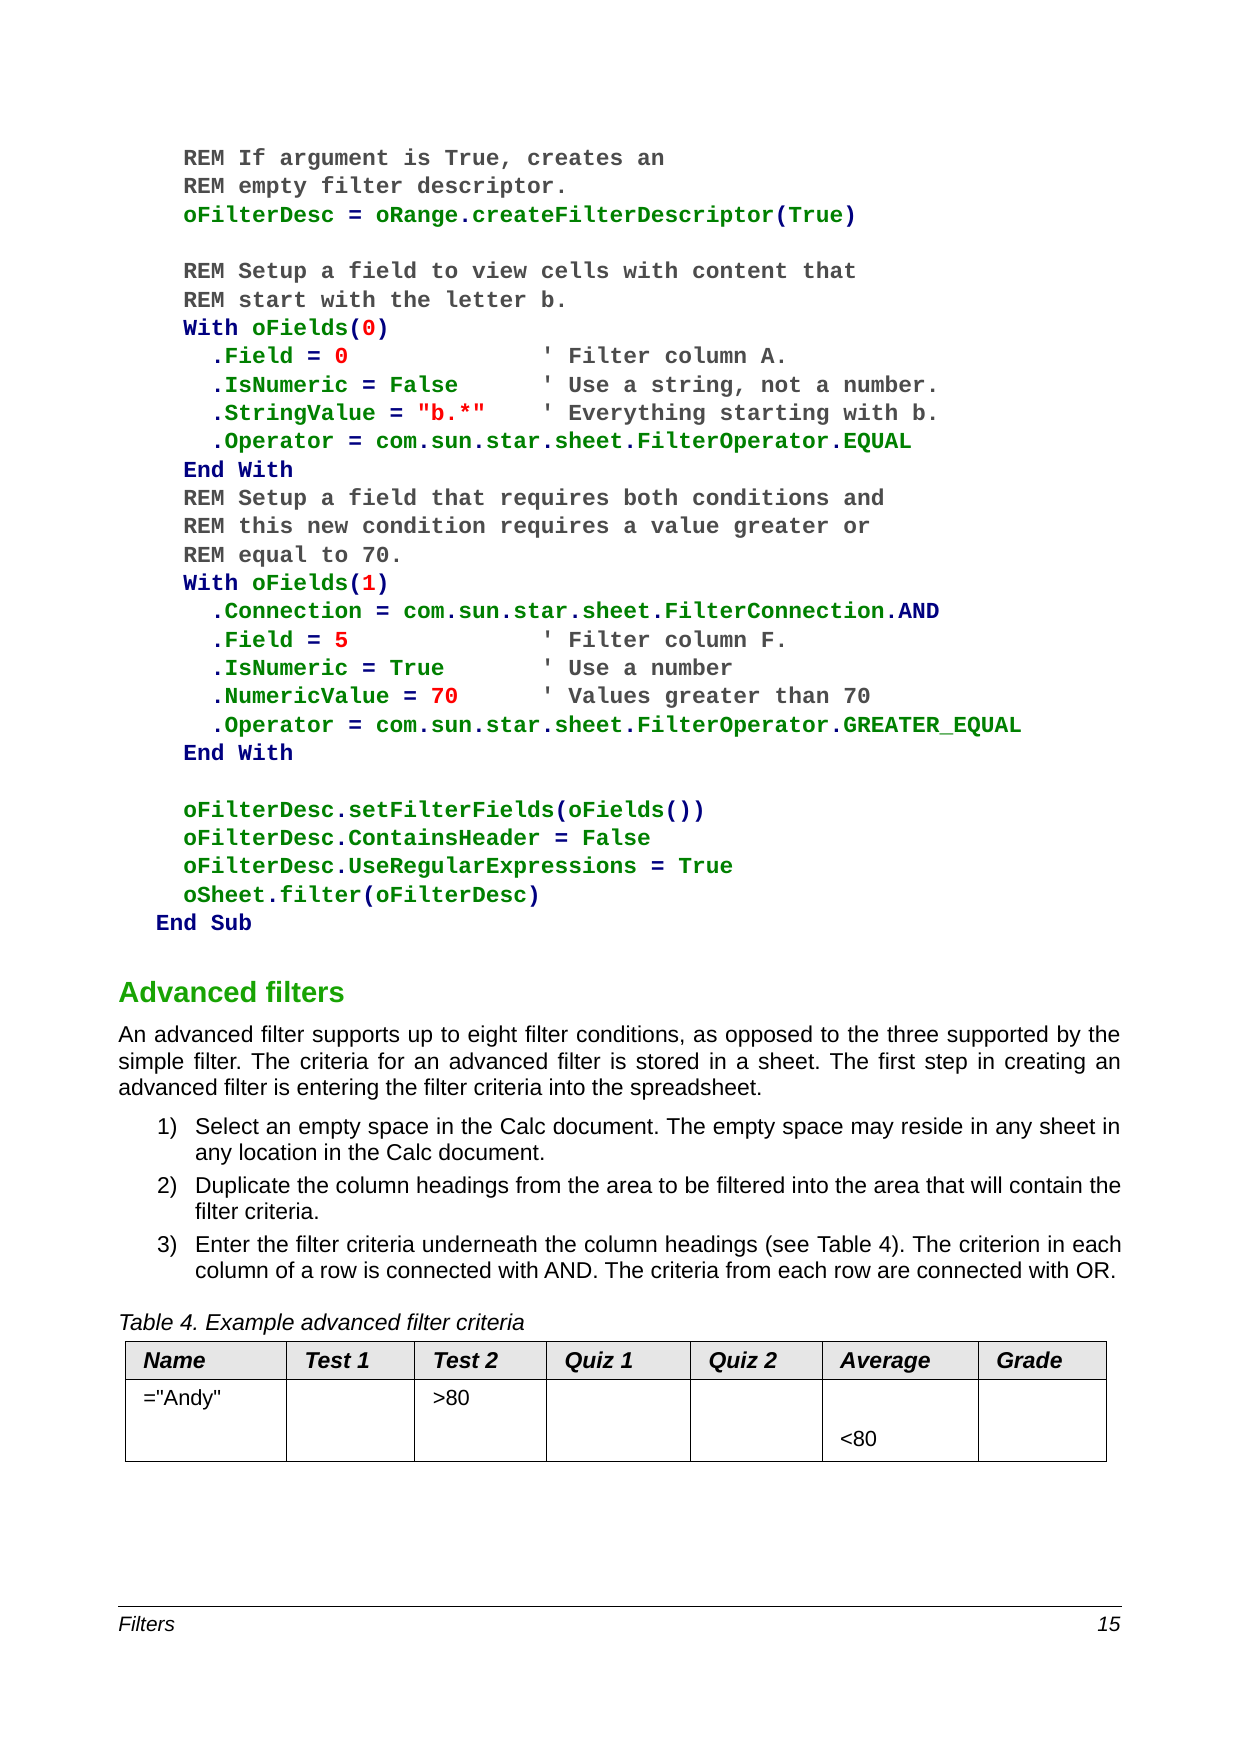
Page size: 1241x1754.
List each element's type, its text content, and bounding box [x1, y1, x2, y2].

text REM equal to 70. [156, 543, 1092, 569]
list Duplicate the column headings from the area to be filtered into the area that will contain the filter criteria. [177, 1172, 1122, 1224]
table_header Quiz 1 [547, 1342, 690, 1379]
table_cell [415, 1420, 546, 1461]
text .IsNumeric = False ' Use a string, not a number. [156, 373, 1092, 399]
text .Operator = com.sun.star.sheet.FilterOperator.EQUAL [156, 430, 1092, 456]
text .StringValue = "b.*" ' Everything starting with b. [156, 401, 1092, 427]
table_cell [126, 1420, 286, 1461]
text .NumericValue = 70 ' Values greater than 70 [156, 685, 1092, 711]
text REM If argument is True, creates an [156, 146, 1092, 172]
text .IsNumeric = True ' Use a number [156, 656, 1092, 682]
text oSheet.filter(oFilterDesc) [156, 883, 1092, 909]
text oFilterDesc.UseRegularExpressions = True [156, 855, 1092, 881]
text REM empty filter descriptor. [156, 175, 1092, 201]
list Select an empty space in the Calc document. The empty space may reside in any sheet in any location in the Calc document. [177, 1113, 1122, 1166]
table_cell [287, 1380, 414, 1420]
table_cell [979, 1380, 1106, 1420]
text An advanced filter supports up to eight filter conditions, as opposed to the three supported by the simple filter. The criteria for an advanced filter is stored in a sheet. The first step in creating an advanced filter is entering the filter criteria into the spreadsheet. [118, 1021, 1122, 1100]
table_cell ="Andy" [126, 1380, 286, 1420]
table_cell <80 [823, 1420, 978, 1461]
table_cell >80 [415, 1380, 546, 1420]
table_cell [979, 1420, 1106, 1461]
text Table 4. Example advanced filter criteria [118, 1308, 1122, 1335]
text REM start with the letter b. [156, 288, 1092, 314]
text REM this new condition requires a value greater or [156, 515, 1092, 541]
table_cell [691, 1420, 822, 1461]
table_header Name [126, 1342, 286, 1379]
text End With [156, 741, 1092, 767]
table_cell [287, 1420, 414, 1461]
table_header Grade [979, 1342, 1106, 1379]
table_header Average [823, 1342, 978, 1379]
table_cell [547, 1420, 690, 1461]
table_cell [547, 1380, 690, 1420]
table_cell [823, 1380, 978, 1420]
text End Sub [156, 911, 1092, 937]
text oFilterDesc = oRange.createFilterDescriptor(True) [156, 203, 1092, 229]
text .Connection = com.sun.star.sheet.FilterConnection.AND [156, 600, 1092, 626]
text oFilterDesc.setFilterFields(oFields()) [156, 798, 1092, 824]
table_header Test 1 [287, 1342, 414, 1379]
text REM Setup a field that requires both conditions and [156, 486, 1092, 512]
text With oFields(0) [156, 316, 1092, 342]
list Enter the filter criteria underneath the column headings (see Table 4). The criterion in each column of a row is connected with AND. The criteria from each row are connected with OR. [177, 1231, 1122, 1283]
table_header Quiz 2 [691, 1342, 822, 1379]
table_header Test 2 [415, 1342, 546, 1379]
text .Field = 5 ' Filter column F. [156, 628, 1092, 654]
text .Field = 0 ' Filter column A. [156, 345, 1092, 371]
text REM Setup a field to view cells with content that [156, 260, 1092, 286]
text .Operator = com.sun.star.sheet.FilterOperator.GREATER_EQUAL [156, 713, 1092, 739]
text End With [156, 458, 1092, 484]
subtitle Advanced filters [118, 975, 1122, 1009]
table_cell [691, 1380, 822, 1420]
text With oFields(1) [156, 571, 1092, 597]
text oFilterDesc.ContainsHeader = False [156, 826, 1092, 852]
